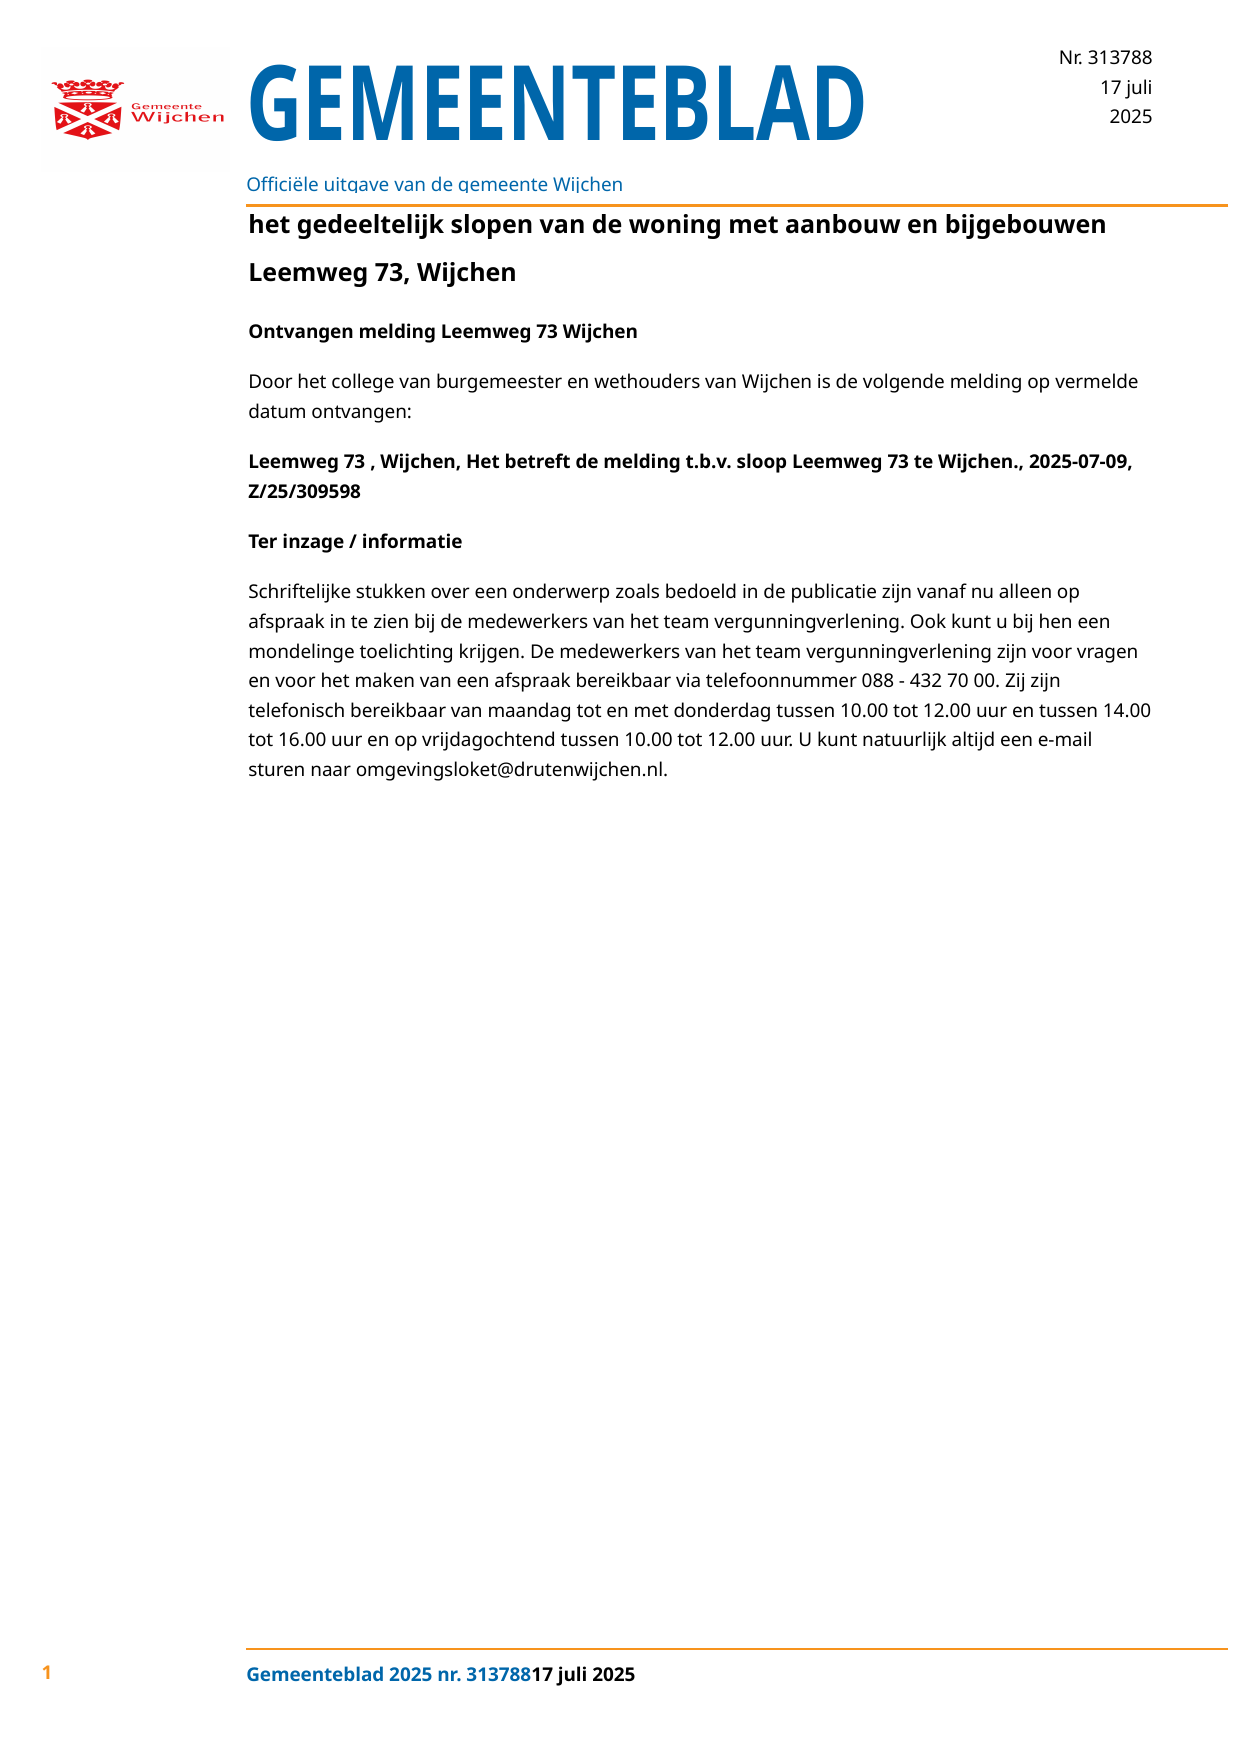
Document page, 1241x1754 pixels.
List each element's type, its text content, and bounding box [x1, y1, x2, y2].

text Ontvangen melding Leemweg 73 Wijchen [248, 318, 1152, 344]
text Door het college van burgemeester en wethouders van Wijchen is de volgende melding op vermelde datum ontvangen: [248, 368, 1152, 424]
text het gedeeltelijk slopen van de woning met aanbouw en bijgebouwen Leemweg 73, Wijchen [248, 207, 1152, 288]
text Leemweg 73 , Wijchen, Het betreft de melding t.b.v. sloop Leemweg 73 te Wijchen., 2025-07-09, Z/25/309598 [248, 448, 1152, 504]
text Schriftelijke stukken over een onderwerp zoals bedoeld in de publicatie zijn vanaf nu alleen op afspraak in te zien bij de medewerkers van het team vergunningverlening. Ook kunt u bij hen een mondelinge toelichting krijgen. De medewerkers van het team vergunningverlening zijn voor vragen en voor het maken van een afspraak bereikbaar via telefoonnummer 088 - 432 70 00. Zij zijn telefonisch bereikbaar van maandag tot en met donderdag tussen 10.00 tot 12.00 uur en tussen 14.00 tot 16.00 uur en op vrijdagochtend tussen 10.00 tot 12.00 uur. U kunt natuurlijk altijd een e-mail sturen naar omgevingsloket@drutenwijchen.nl. [248, 579, 1152, 782]
picture [41, 47, 231, 172]
text Ter inzage / informatie [248, 528, 1152, 554]
